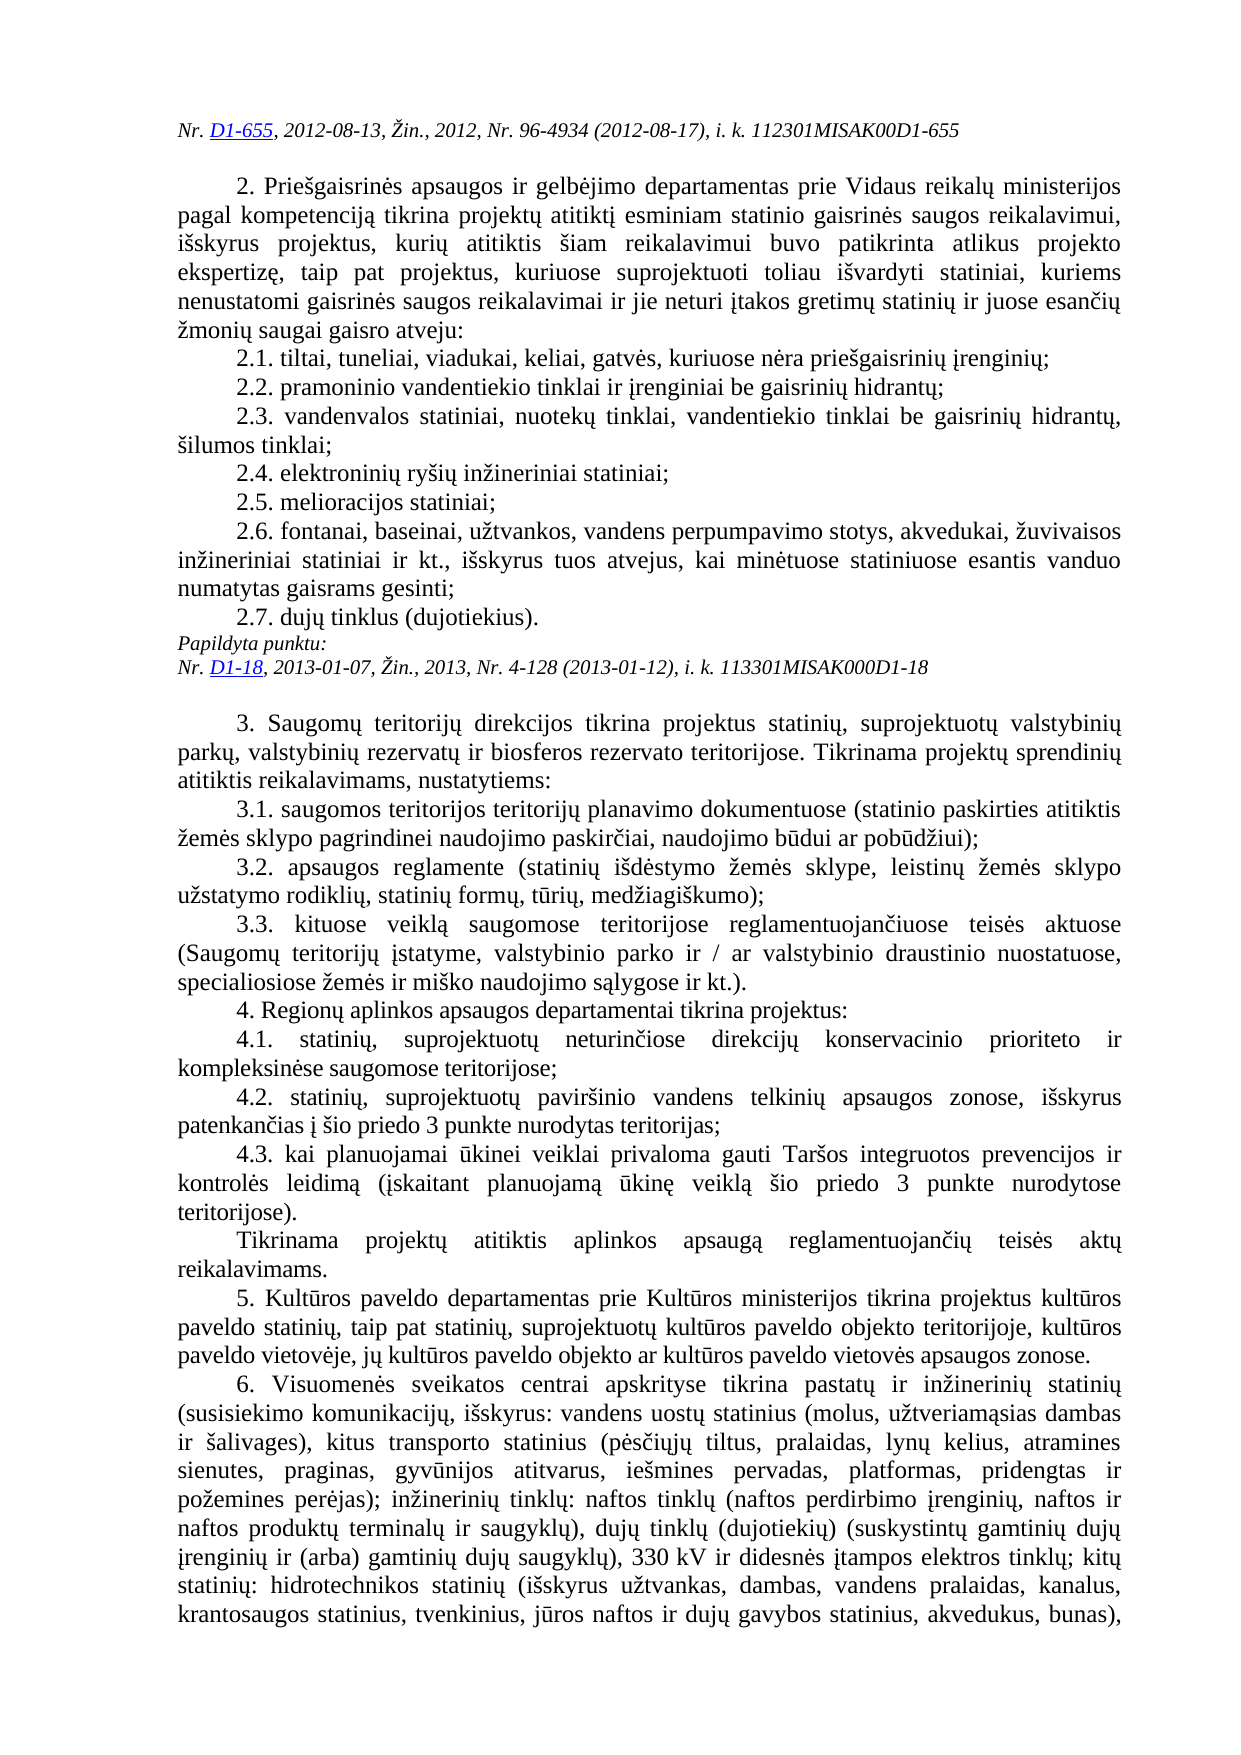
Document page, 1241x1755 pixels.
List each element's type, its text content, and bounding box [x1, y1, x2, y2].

text Nr. D1-18, 2013-01-07, Žin., 2013, Nr. 4-128 (2013-01-12), i. k. 113301MISAK000D1-18 [177, 655, 1122, 679]
text 3.3. kituose veiklą saugomose teritorijose reglamentuojančiuose teisės aktuose (Saugomų teritorijų įstatyme, valstybinio parko ir / ar valstybinio draustinio nuostatuose, specialiosiose žemės ir miško naudojimo sąlygose ir kt.). [177, 909, 1122, 995]
text 2.4. elektroninių ryšių inžineriniai statiniai; [177, 458, 1122, 487]
text 4.3. kai planuojamai ūkinei veiklai privaloma gauti Taršos integruotos prevencijos ir kontrolės leidimą (įskaitant planuojamą ūkinę veiklą šio priedo 3 punkte nurodytose teritorijose). [177, 1139, 1122, 1225]
text 2.5. melioracijos statiniai; [177, 487, 1122, 516]
text 6. Visuomenės sveikatos centrai apskrityse tikrina pastatų ir inžinerinių statinių (susisiekimo komunikacijų, išskyrus: vandens uostų statinius (molus, užtveriamąsias dambas ir šalivages), kitus transporto statinius (pėsčiųjų tiltus, pralaidas, lynų kelius, atramines sienutes, praginas, gyvūnijos atitvarus, iešmines pervadas, platformas, pridengtas ir požemines perėjas); inžinerinių tinklų: naftos tinklų (naftos perdirbimo įrenginių, naftos ir naftos produktų terminalų ir saugyklų), dujų tinklų (dujotiekių) (suskystintų gamtinių dujų įrenginių ir (arba) gamtinių dujų saugyklų), 330 kV ir didesnės įtampos elektros tinklų; kitų statinių: hidrotechnikos statinių (išskyrus užtvankas, dambas, vandens pralaidas, kanalus, krantosaugos statinius, tvenkinius, jūros naftos ir dujų gavybos statinius, akvedukus, bunas), [177, 1369, 1122, 1628]
text 2. Priešgaisrinės apsaugos ir gelbėjimo departamentas prie Vidaus reikalų ministerijos pagal kompetenciją tikrina projektų atitiktį esminiam statinio gaisrinės saugos reikalavimui, išskyrus projektus, kurių atitiktis šiam reikalavimui buvo patikrinta atlikus projekto ekspertizę, taip pat projektus, kuriuose suprojektuoti toliau išvardyti statiniai, kuriems nenustatomi gaisrinės saugos reikalavimai ir jie neturi įtakos gretimų statinių ir juose esančių žmonių saugai gaisro atveju: [177, 171, 1122, 343]
text Tikrinama projektų atitiktis aplinkos apsaugą reglamentuojančių teisės aktų reikalavimams. [177, 1225, 1122, 1283]
text Nr. D1-655, 2012-08-13, Žin., 2012, Nr. 96-4934 (2012-08-17), i. k. 112301MISAK00D1-655 [177, 118, 1122, 142]
text 4.2. statinių, suprojektuotų paviršinio vandens telkinių apsaugos zonose, išskyrus patenkančias į šio priedo 3 punkte nurodytas teritorijas; [177, 1082, 1122, 1139]
text 2.2. pramoninio vandentiekio tinklai ir įrenginiai be gaisrinių hidrantų; [177, 372, 1122, 401]
text 2.1. tiltai, tuneliai, viadukai, keliai, gatvės, kuriuose nėra priešgaisrinių įrenginių; [177, 343, 1122, 372]
text 4. Regionų aplinkos apsaugos departamentai tikrina projektus: [177, 995, 1122, 1024]
text 2.7. dujų tinklus (dujotiekius). [177, 602, 1122, 631]
text Papildyta punktu: [177, 631, 1122, 655]
text 3.1. saugomos teritorijos teritorijų planavimo dokumentuose (statinio paskirties atitiktis žemės sklypo pagrindinei naudojimo paskirčiai, naudojimo būdui ar pobūdžiui); [177, 794, 1122, 852]
text 3. Saugomų teritorijų direkcijos tikrina projektus statinių, suprojektuotų valstybinių parkų, valstybinių rezervatų ir biosferos rezervato teritorijose. Tikrinama projektų sprendinių atitiktis reikalavimams, nustatytiems: [177, 708, 1122, 794]
text 2.6. fontanai, baseinai, užtvankos, vandens perpumpavimo stotys, akvedukai, žuvivaisos inžineriniai statiniai ir kt., išskyrus tuos atvejus, kai minėtuose statiniuose esantis vanduo numatytas gaisrams gesinti; [177, 516, 1122, 602]
text 4.1. statinių, suprojektuotų neturinčiose direkcijų konservacinio prioriteto ir kompleksinėse saugomose teritorijose; [177, 1024, 1122, 1082]
text 5. Kultūros paveldo departamentas prie Kultūros ministerijos tikrina projektus kultūros paveldo statinių, taip pat statinių, suprojektuotų kultūros paveldo objekto teritorijoje, kultūros paveldo vietovėje, jų kultūros paveldo objekto ar kultūros paveldo vietovės apsaugos zonose. [177, 1283, 1122, 1369]
text 2.3. vandenvalos statiniai, nuotekų tinklai, vandentiekio tinklai be gaisrinių hidrantų, šilumos tinklai; [177, 401, 1122, 458]
text 3.2. apsaugos reglamente (statinių išdėstymo žemės sklype, leistinų žemės sklypo užstatymo rodiklių, statinių formų, tūrių, medžiagiškumo); [177, 852, 1122, 909]
